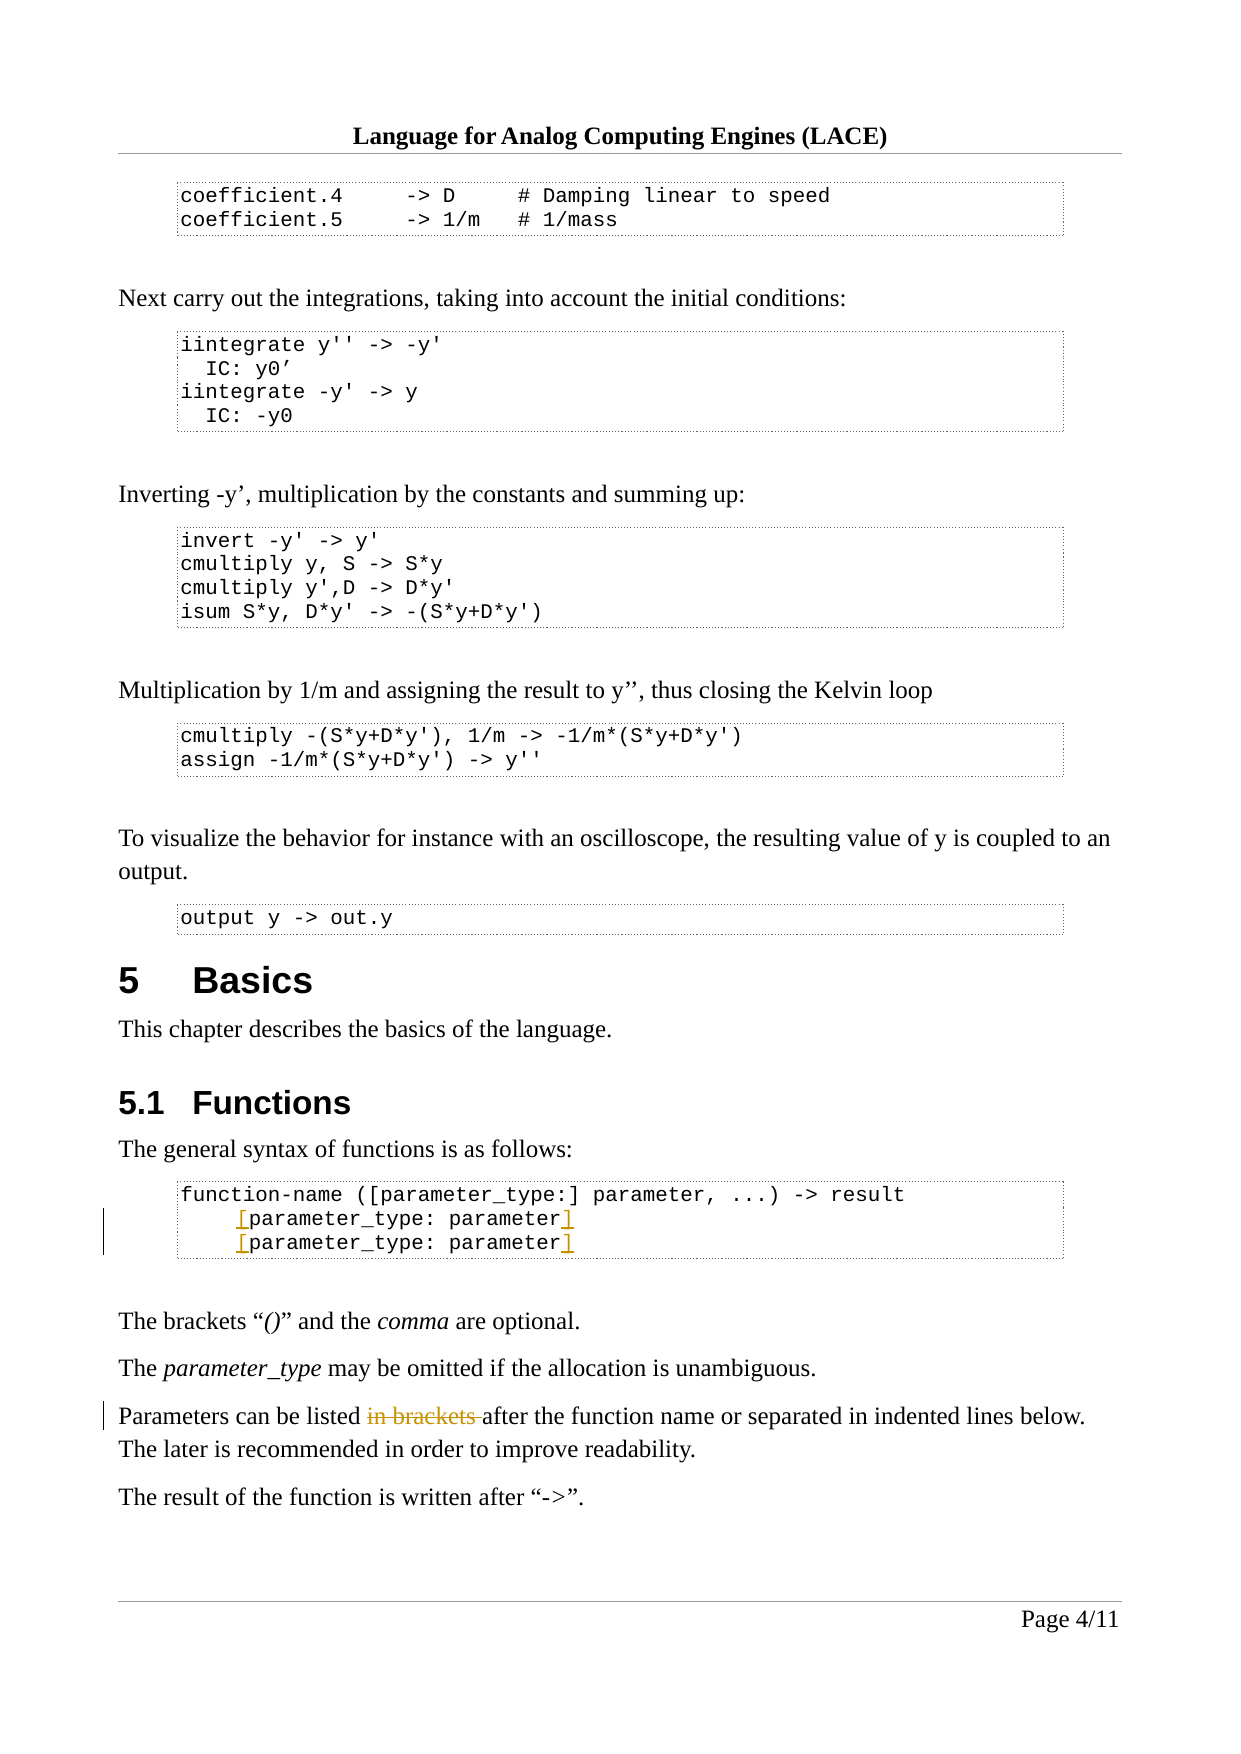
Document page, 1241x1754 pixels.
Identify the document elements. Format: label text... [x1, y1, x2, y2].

text The result of the function is written after “->”. [118, 1482, 1122, 1511]
text Inverting -y’, multiplication by the constants and summing up: [118, 479, 1122, 508]
text coefficient.4 -> D # Damping linear to speed [177, 182, 1063, 206]
text isum S*y, D*y' -> -(S*y+D*y') [177, 598, 1063, 627]
text IC: -y0 [177, 402, 1063, 431]
text This chapter describes the basics of the language. [118, 1014, 1122, 1043]
text invert -y' -> y' [177, 527, 1063, 550]
text output y -> out.y [177, 904, 1063, 934]
text [parameter_type: parameter] [177, 1205, 1063, 1229]
text The general syntax of functions is as follows: [118, 1134, 1122, 1162]
text cmultiply y, S -> S*y [177, 550, 1063, 574]
text IC: y0’ [177, 354, 1063, 378]
text Parameters can be listed after the function name or separated in indented lines below. The later is recommended in order to improve readability. [118, 1401, 1122, 1463]
subtitle Functions [118, 1083, 1122, 1121]
text The brackets “()” and the comma are optional. [118, 1306, 1122, 1335]
text cmultiply -(S*y+D*y'), 1/m -> -1/m*(S*y+D*y') [177, 722, 1063, 746]
subtitle Basics [118, 959, 1122, 1002]
text To visualize the behavior for instance with an oscilloscope, the resulting value of y is coupled to an output. [118, 823, 1122, 885]
text assign -1/m*(S*y+D*y') -> y'' [177, 746, 1063, 776]
text coefficient.5 -> 1/m # 1/mass [177, 206, 1063, 236]
text [parameter_type: parameter] [177, 1229, 1063, 1258]
text Multiplication by 1/m and assigning the result to y’’, thus closing the Kelvin loop [118, 675, 1122, 704]
text The parameter_type may be omitted if the allocation is unambiguous. [118, 1353, 1122, 1382]
text iintegrate y'' -> -y' [177, 331, 1063, 354]
text cmultiply y',D -> D*y' [177, 574, 1063, 598]
text Next carry out the integrations, taking into account the initial conditions: [118, 283, 1122, 312]
text function-name ([parameter_type:] parameter, ...) -> result [177, 1181, 1063, 1205]
text iintegrate -y' -> y [177, 378, 1063, 402]
